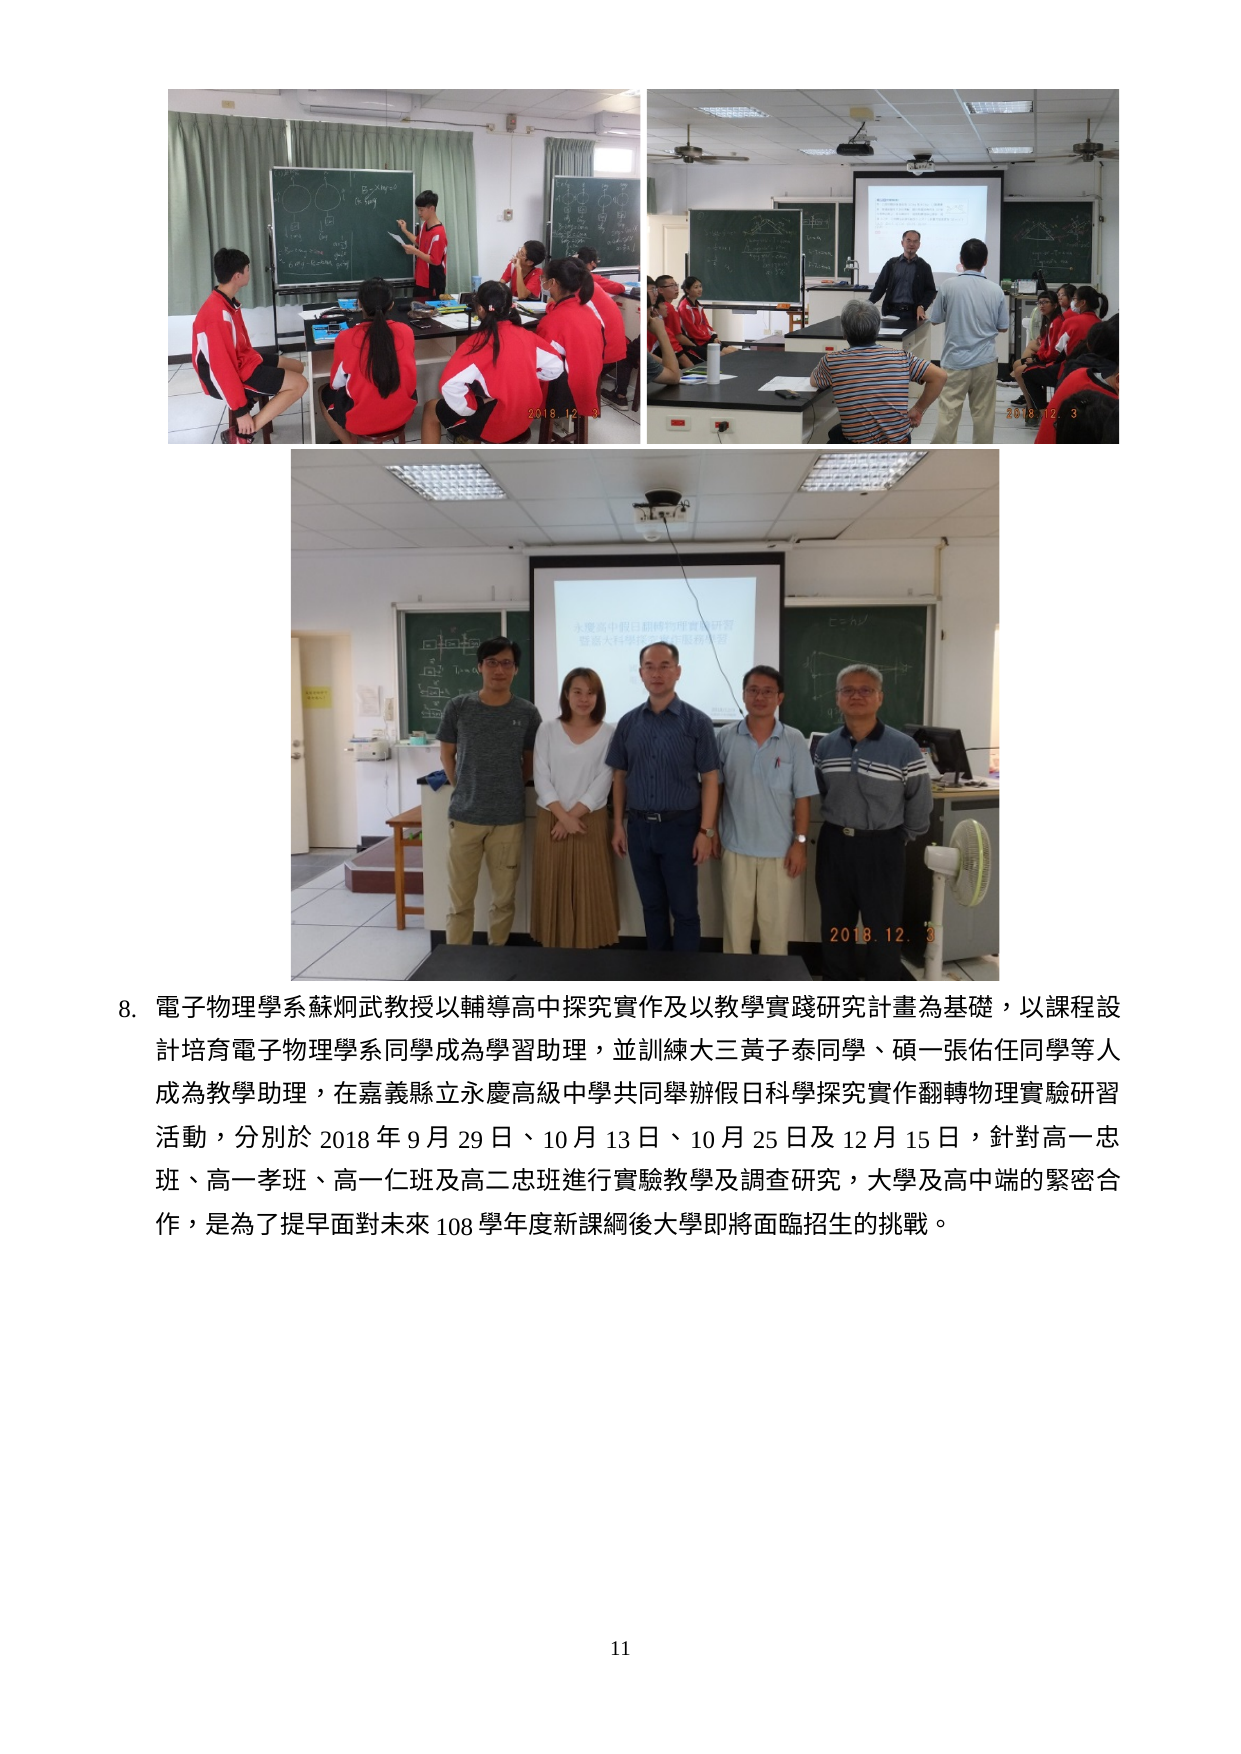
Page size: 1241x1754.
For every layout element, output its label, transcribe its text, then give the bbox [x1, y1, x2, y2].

list 電子物理學系蘇炯武教授以輔導高中探究實作及以教學實踐研究計畫為基礎，以課程設計培育電子物理學系同學成為學習助理，並訓練大三黃子泰同學、碩一張佑任同學等人成為教學助理，在嘉義縣立永慶高級中學共同舉辦假日科學探究實作翻轉物理實驗研習活動，分別於2018年9月29日、10月13日、10月25日及12月15日，針對高一忠班、高一孝班、高一仁班及高二忠班進行實驗教學及調查研究，大學及高中端的緊密合作，是為了提早面對未來108學年度新課綱後大學即將面臨招生的挑戰。 [118, 987, 1122, 1241]
